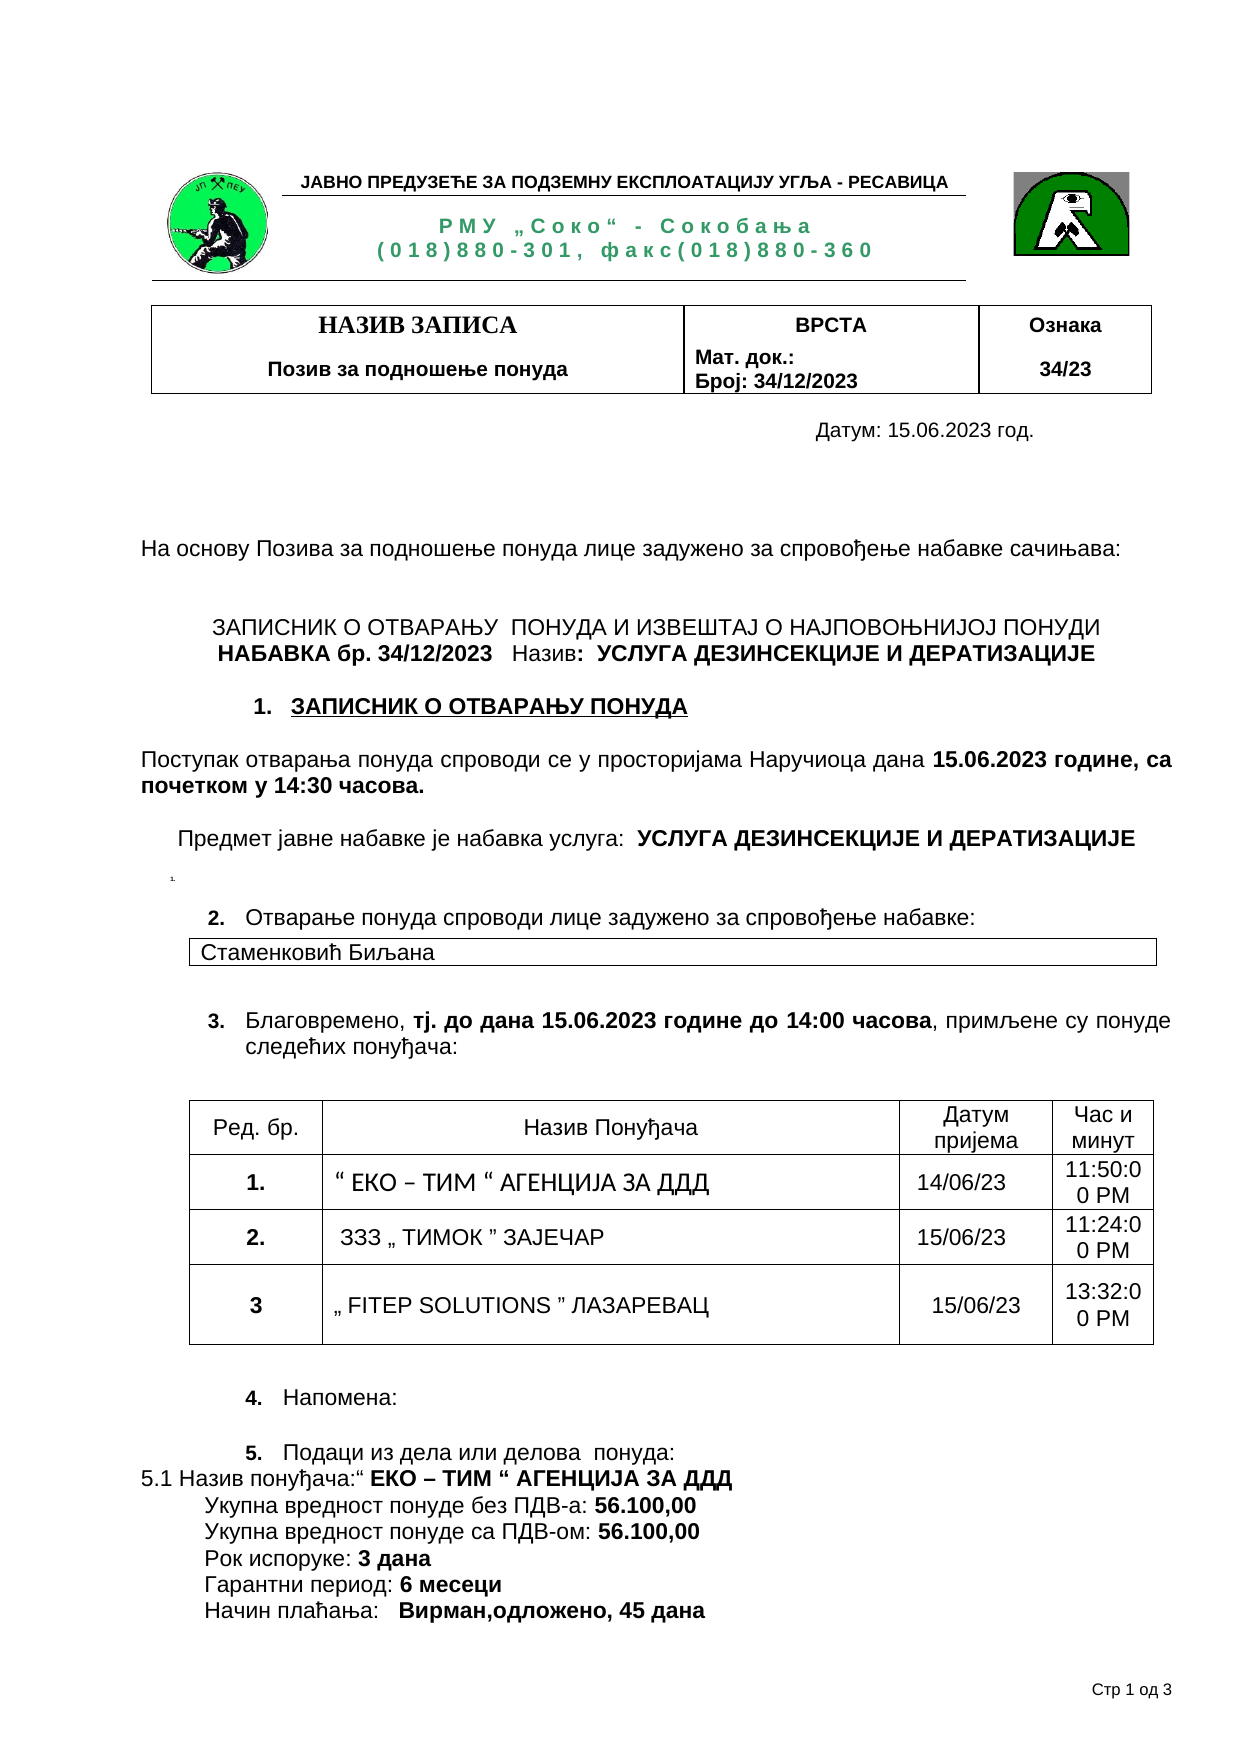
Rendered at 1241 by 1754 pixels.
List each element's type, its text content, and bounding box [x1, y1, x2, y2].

table_header Назив Понуђача [323, 1101, 899, 1154]
table_cell Позив за подношење понуда [152, 345, 683, 392]
table_cell РМУ „Соко“ - Сокобања (018)880-301, факс(018)880-360 [282, 196, 966, 279]
text Датум: 15.06.2023 год. [141, 417, 1172, 441]
table_cell 13:32:00 PM [1053, 1265, 1153, 1344]
table_header ЈАВНО ПРЕДУЗЕЋЕ ЗА ПОДЗЕМНУ ЕКСПЛОАТАЦИЈУ УГЉА - РЕСАВИЦА [282, 172, 966, 195]
table_header Час и минут [1053, 1101, 1153, 1154]
table_header НАЗИВ ЗАПИСА [152, 306, 683, 344]
table_cell 15/06/23 [900, 1210, 1052, 1264]
text 5.1 Назив понуђача:“ ЕКО – ТИМ “ АГЕНЦИЈА ЗА ДДД [141, 1465, 1172, 1492]
text Укупна вредност понуде са ПДВ-ом: 56.100,00 [141, 1518, 1172, 1544]
text Рок испоруке: 3 дана [141, 1544, 1172, 1571]
table_header Стаменковић Биљана [190, 939, 1156, 965]
table_header Ред. бр. [190, 1101, 322, 1154]
table_header ВРСТА [685, 306, 978, 344]
text На основу Позива за подношење понуда лице задужено за спровођење набавке сачињава: [141, 535, 1172, 561]
table_cell 3 [190, 1265, 322, 1344]
list Отварање понуда спроводи лице задужено за спровођење набавке: [208, 904, 1172, 930]
table_cell 34/23 [980, 345, 1151, 392]
table_cell 11:50:00 PM [1053, 1155, 1153, 1209]
table_header [966, 172, 1177, 279]
list ЗАПИСНИК О ОТВАРАЊУ ПОНУДА [253, 693, 1172, 719]
list Напомена: [245, 1384, 1172, 1410]
picture [1013, 172, 1130, 256]
table_header Ознака [980, 306, 1151, 344]
text Укупна вредност понуде без ПДВ-а: 56.100,00 [141, 1492, 1172, 1518]
table_cell „ FITEP SOLUTIONS ” ЛАЗАРЕВАЦ [323, 1265, 899, 1344]
text Гарантни период: 6 месеци [141, 1571, 1172, 1597]
table_cell Мат. док.: Број: 34/12/2023 [685, 345, 978, 392]
text НАБАВКА бр. 34/12/2023 Назив: УСЛУГА ДЕЗИНСЕКЦИЈЕ И ДЕРАТИЗАЦИЈЕ [141, 640, 1172, 667]
text Поступак отварања понуда спроводи се у просторијама Наручиоца дана 15.06.2023 године, са почетком у 14:30 часова. [141, 746, 1172, 798]
table_cell 11:24:00 PM [1053, 1210, 1153, 1264]
table_header Датум пријема [900, 1101, 1052, 1154]
list Благовремено, тј. до дана 15.06.2023 године до 14:00 часова, примљене су понуде следећих понуђача: [208, 1007, 1172, 1059]
table_cell 2. [190, 1210, 322, 1264]
table_cell 15/06/23 [900, 1265, 1052, 1344]
table_cell 1. [190, 1155, 322, 1209]
text Предмет јавне набавке је набавка услуга: УСЛУГА ДЕЗИНСЕКЦИЈЕ И ДЕРАТИЗАЦИЈЕ [141, 825, 1172, 851]
table_cell 14/06/23 [900, 1155, 1052, 1209]
text ЗАПИСНИК О ОТВАРАЊУ ПОНУДА И ИЗВЕШТАЈ О НАЈПОВОЊНИЈОЈ ПОНУДИ [141, 614, 1172, 640]
table_cell ЗЗЗ „ ТИМОК ” ЗАЈЕЧАР [323, 1210, 899, 1264]
list Подаци из дела или делова понуда: [245, 1439, 1172, 1465]
text Начин плаћања: Вирман,одложено, 45 дана [141, 1597, 1172, 1623]
table_cell “ ЕКО – ТИМ “ АГЕНЦИЈА ЗА ДДД [323, 1155, 899, 1209]
table_header [152, 172, 282, 279]
picture [166, 172, 268, 274]
